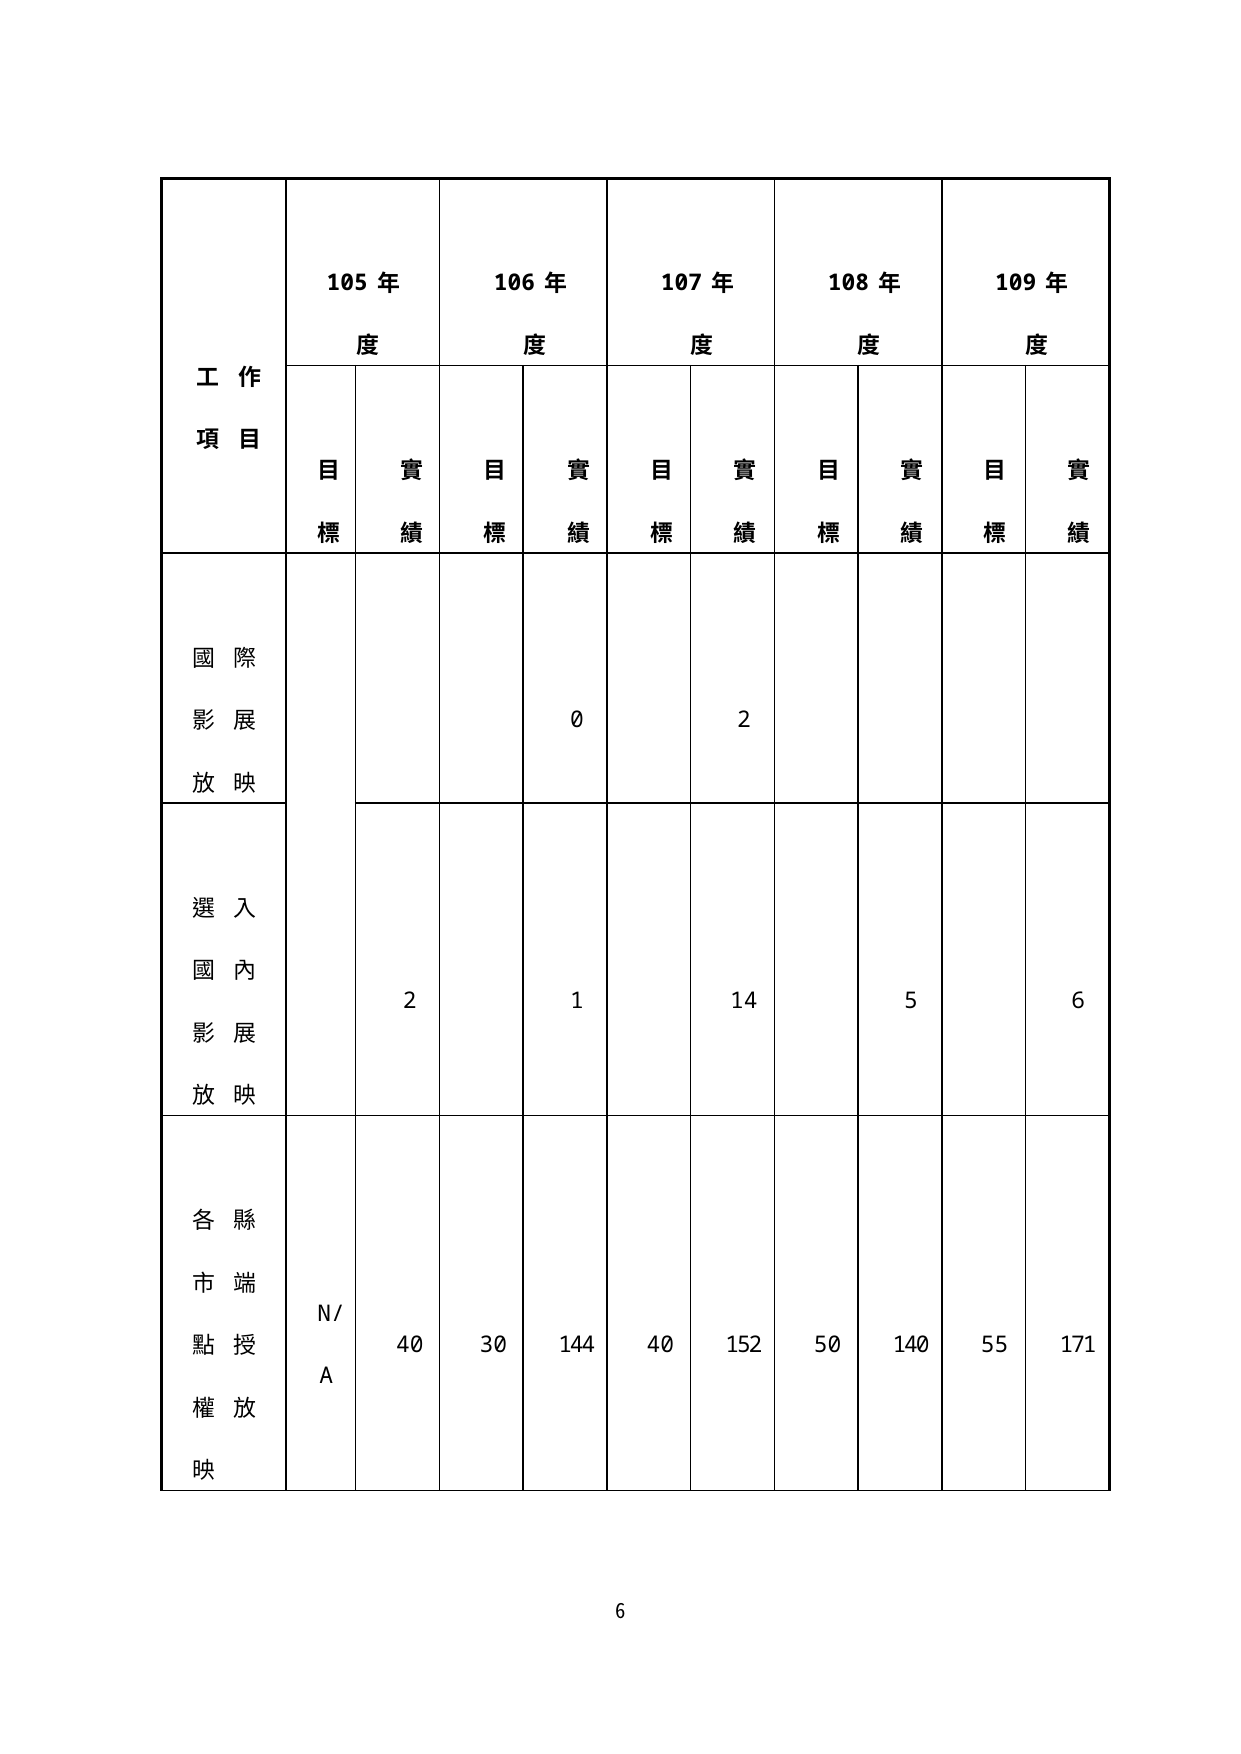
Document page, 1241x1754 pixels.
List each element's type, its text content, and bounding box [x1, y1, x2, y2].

table_cell 14 [691, 804, 774, 1115]
table_cell 2 [691, 554, 774, 802]
table_header 107年度 [608, 180, 774, 365]
table_cell [1026, 554, 1108, 802]
table_cell 30 [440, 1116, 522, 1490]
table_cell 國際影展放映 [163, 554, 285, 802]
table_cell 40 [356, 1116, 439, 1490]
table_cell [608, 804, 690, 1115]
table_header 106年度 [440, 180, 606, 365]
table_cell [775, 804, 857, 1115]
table_cell [356, 554, 439, 802]
table_cell 目標 [287, 366, 355, 552]
table_cell [859, 554, 941, 802]
table_cell [440, 554, 522, 802]
table_cell 實績 [1026, 366, 1108, 552]
table_cell 目標 [943, 366, 1025, 552]
table_cell 40 [608, 1116, 690, 1490]
table_cell 50 [775, 1116, 857, 1490]
table_cell 171 [1026, 1116, 1108, 1490]
table_cell 實績 [524, 366, 606, 552]
table_cell [608, 554, 690, 802]
table_cell 目標 [775, 366, 857, 552]
table_cell 選入國內影展放映 [163, 804, 285, 1115]
table_cell 1 [524, 804, 606, 1115]
table_cell [287, 554, 355, 1115]
table_cell 55 [943, 1116, 1025, 1490]
table_cell 目標 [608, 366, 690, 552]
table_header 109年度 [943, 180, 1108, 365]
table_cell 實績 [691, 366, 774, 552]
table_cell 各縣市端點授權放映 [163, 1116, 285, 1490]
table_cell 5 [859, 804, 941, 1115]
table_cell 140 [859, 1116, 941, 1490]
table_cell [943, 804, 1025, 1115]
table_cell [775, 554, 857, 802]
table_header 工作項目 [163, 180, 285, 552]
table_header 105年度 [287, 180, 439, 365]
table_cell N/A [287, 1116, 355, 1490]
table_cell 152 [691, 1116, 774, 1490]
table_cell 目標 [440, 366, 522, 552]
table_header 108年度 [775, 180, 941, 365]
table_cell 實績 [859, 366, 941, 552]
table_cell 0 [524, 554, 606, 802]
table_cell [943, 554, 1025, 802]
table_cell 2 [356, 804, 439, 1115]
table_cell 144 [524, 1116, 606, 1490]
table_cell [440, 804, 522, 1115]
table_cell 6 [1026, 804, 1108, 1115]
table_cell 實績 [356, 366, 439, 552]
